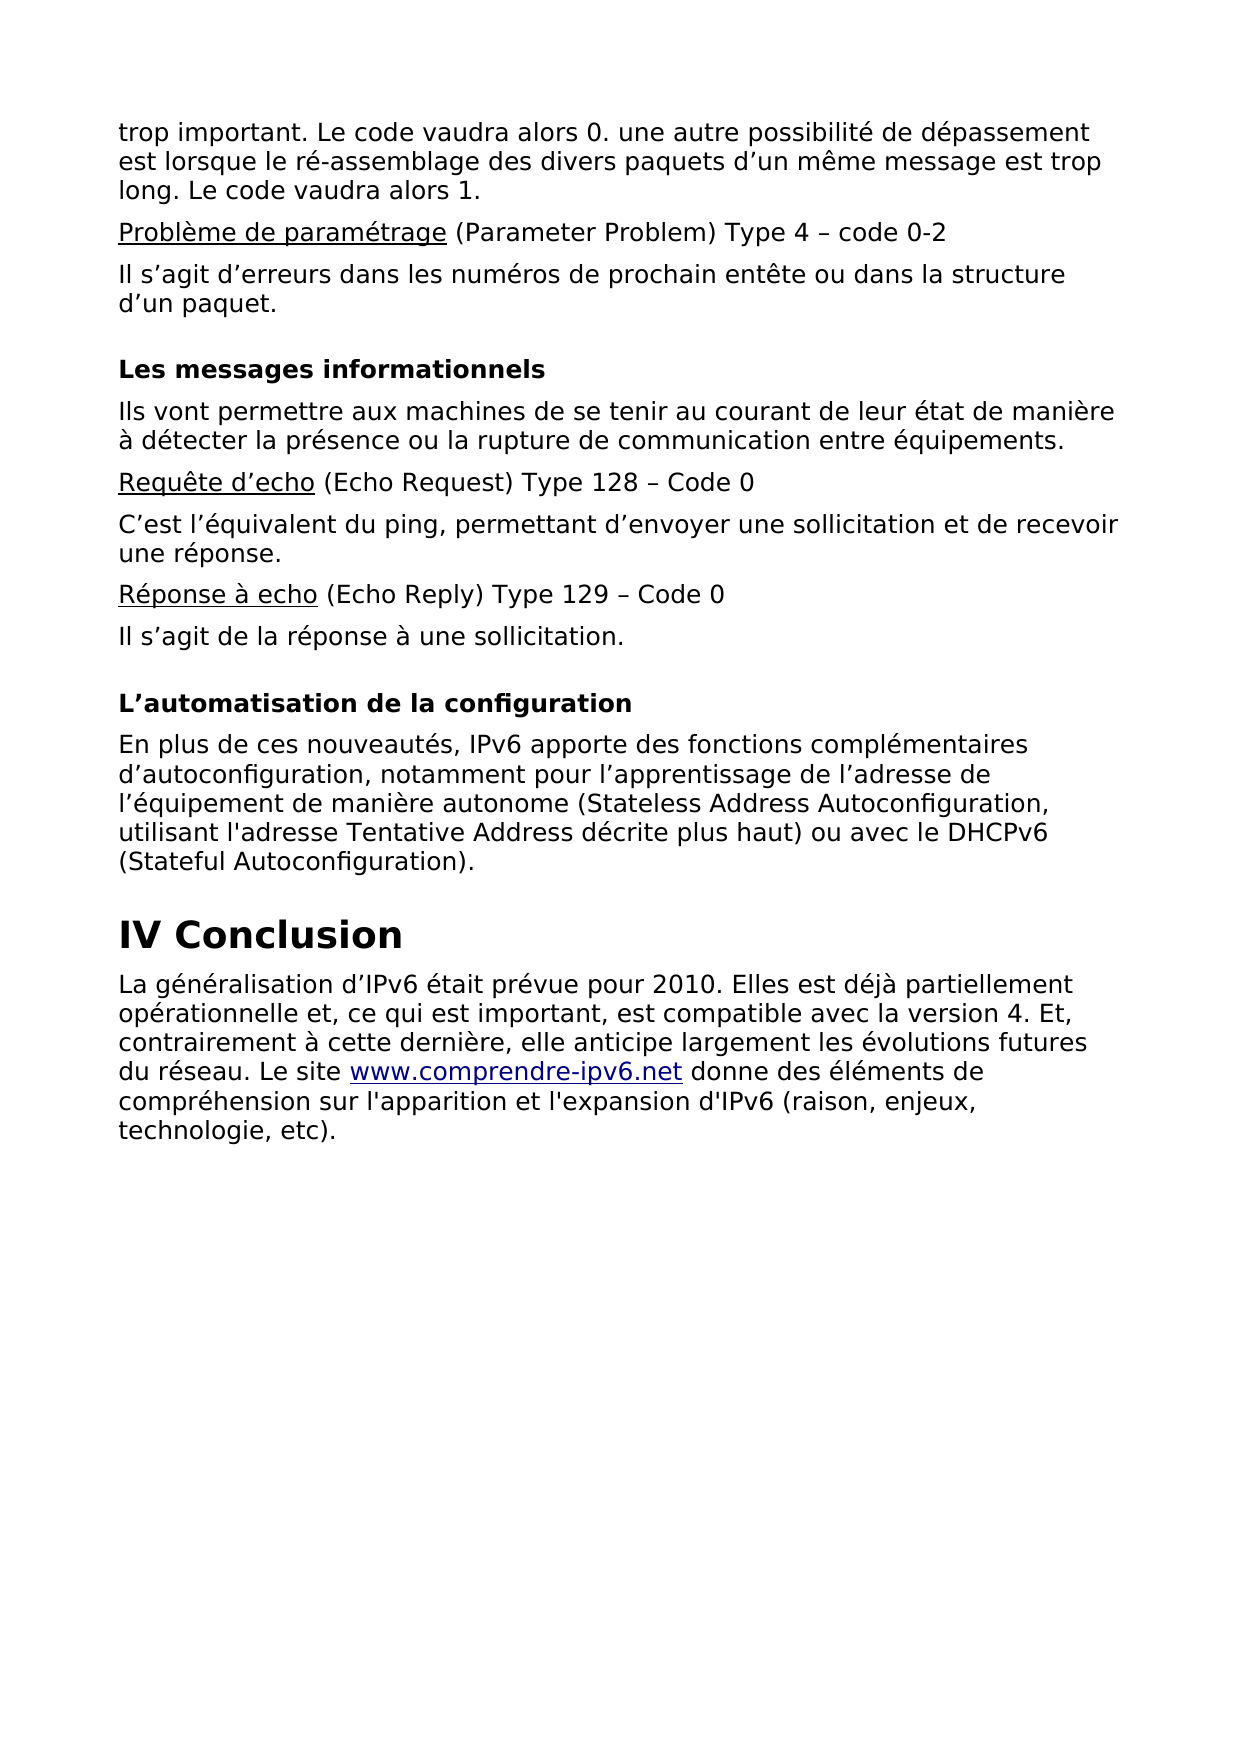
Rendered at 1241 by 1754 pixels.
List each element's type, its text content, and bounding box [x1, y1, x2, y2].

text trop important. Le code vaudra alors 0. une autre possibilité de dépassement est lorsque le ré-assemblage des divers paquets d’un même message est trop long. Le code vaudra alors 1. [118, 118, 1122, 206]
text Il s’agit de la réponse à une sollicitation. [118, 622, 1122, 651]
text Requête d’echo (Echo Request) Type 128 – Code 0 [118, 468, 1122, 497]
text En plus de ces nouveautés, IPv6 apporte des fonctions complémentaires d’autoconfiguration, notamment pour l’apprentissage de l’adresse de l’équipement de manière autonome (Stateless Address Autoconfiguration, utilisant l'adresse Tentative Address décrite plus haut) ou avec le DHCPv6 (Stateful Autoconfiguration). [118, 731, 1122, 876]
subtitle Les messages informationnels [118, 356, 1122, 385]
subtitle IV Conclusion [118, 914, 1122, 958]
text Réponse à echo (Echo Reply) Type 129 – Code 0 [118, 581, 1122, 610]
text La généralisation d’IPv6 était prévue pour 2010. Elles est déjà partiellement opérationnelle et, ce qui est important, est compatible avec la version 4. Et, contrairement à cette dernière, elle anticipe largement les évolutions futures du réseau. Le site www.comprendre-ipv6.net donne des éléments de compréhension sur l'apparition et l'expansion d'IPv6 (raison, enjeux, technologie, etc). [118, 970, 1122, 1145]
text C’est l’équivalent du ping, permettant d’envoyer une sollicitation et de recevoir une réponse. [118, 510, 1122, 568]
subtitle L’automatisation de la configuration [118, 689, 1122, 718]
text Il s’agit d’erreurs dans les numéros de prochain entête ou dans la structure d’un paquet. [118, 260, 1122, 318]
text Problème de paramétrage (Parameter Problem) Type 4 – code 0-2 [118, 218, 1122, 247]
text Ils vont permettre aux machines de se tenir au courant de leur état de manière à détecter la présence ou la rupture de communication entre équipements. [118, 397, 1122, 456]
